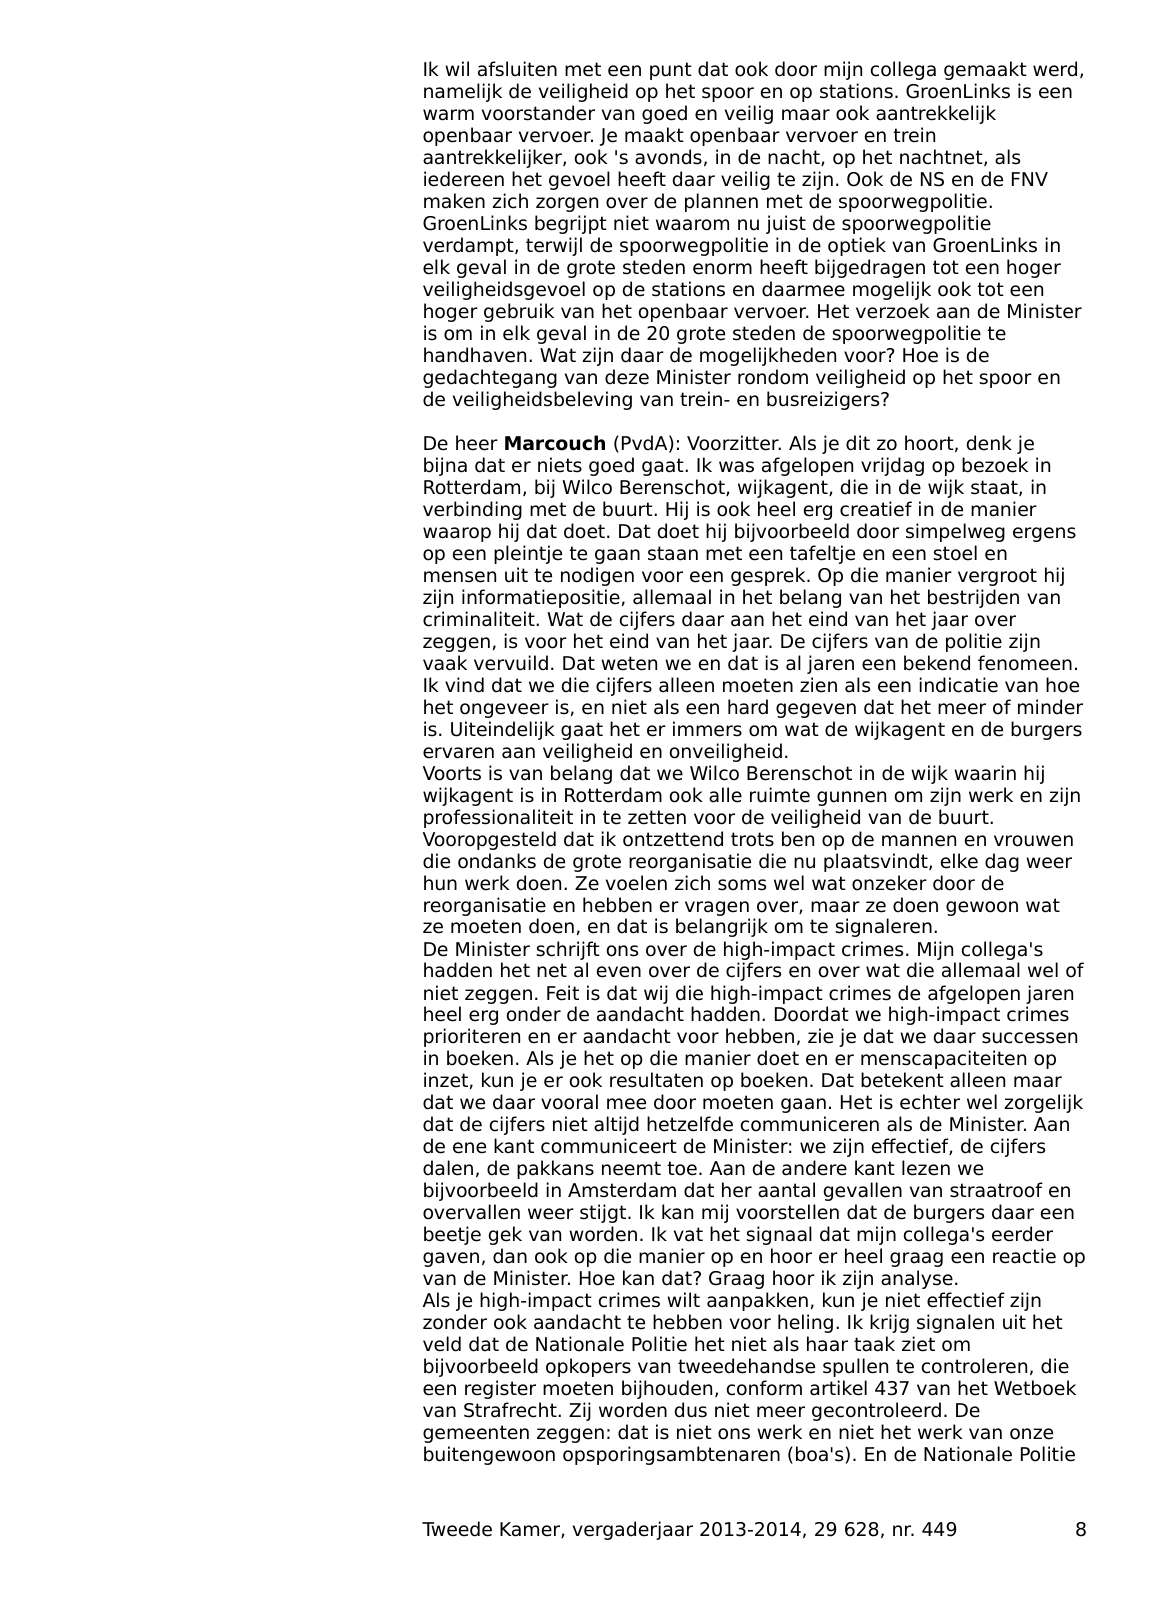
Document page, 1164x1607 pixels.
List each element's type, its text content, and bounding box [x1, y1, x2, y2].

text De Minister schrijft ons over de high-impact crimes. Mijn collega's hadden het net al even over de cijfers en over wat die allemaal wel of niet zeggen. Feit is dat wij die high-impact crimes de afgelopen jaren heel erg onder de aandacht hadden. Doordat we high-impact crimes prioriteren en er aandacht voor hebben, zie je dat we daar successen in boeken. Als je het op die manier doet en er menscapaciteiten op inzet, kun je er ook resultaten op boeken. Dat betekent alleen maar dat we daar vooral mee door moeten gaan. Het is echter wel zorgelijk dat de cijfers niet altijd hetzelfde communiceren als de Minister. Aan de ene kant communiceert de Minister: we zijn effectief, de cijfers dalen, de pakkans neemt toe. Aan de andere kant lezen we bijvoorbeeld in Amsterdam dat her aantal gevallen van straatroof en overvallen weer stijgt. Ik kan mij voorstellen dat de burgers daar een beetje gek van worden. Ik vat het signaal dat mijn collega's eerder gaven, dan ook op die manier op en hoor er heel graag een reactie op van de Minister. Hoe kan dat? Graag hoor ik zijn analyse. [422, 938, 1087, 1290]
text De heer Marcouch (PvdA): Voorzitter. Als je dit zo hoort, denk je bijna dat er niets goed gaat. Ik was afgelopen vrijdag op bezoek in Rotterdam, bij Wilco Berenschot, wijkagent, die in de wijk staat, in verbinding met de buurt. Hij is ook heel erg creatief in de manier waarop hij dat doet. Dat doet hij bijvoorbeeld door simpelweg ergens op een pleintje te gaan staan met een tafeltje en een stoel en mensen uit te nodigen voor een gesprek. Op die manier vergroot hij zijn informatiepositie, allemaal in het belang van het bestrijden van criminaliteit. Wat de cijfers daar aan het eind van het jaar over zeggen, is voor het eind van het jaar. De cijfers van de politie zijn vaak vervuild. Dat weten we en dat is al jaren een bekend fenomeen. Ik vind dat we die cijfers alleen moeten zien als een indicatie van hoe het ongeveer is, en niet als een hard gegeven dat het meer of minder is. Uiteindelijk gaat het er immers om wat de wijkagent en de burgers ervaren aan veiligheid en onveiligheid. [422, 433, 1087, 763]
text Ik wil afsluiten met een punt dat ook door mijn collega gemaakt werd, namelijk de veiligheid op het spoor en op stations. GroenLinks is een warm voorstander van goed en veilig maar ook aantrekkelijk openbaar vervoer. Je maakt openbaar vervoer en trein aantrekkelijker, ook 's avonds, in de nacht, op het nachtnet, als iedereen het gevoel heeft daar veilig te zijn. Ook de NS en de FNV maken zich zorgen over de plannen met de spoorwegpolitie. GroenLinks begrijpt niet waarom nu juist de spoorwegpolitie verdampt, terwijl de spoorwegpolitie in de optiek van GroenLinks in elk geval in de grote steden enorm heeft bijgedragen tot een hoger veiligheidsgevoel op de stations en daarmee mogelijk ook tot een hoger gebruik van het openbaar vervoer. Het verzoek aan de Minister is om in elk geval in de 20 grote steden de spoorwegpolitie te handhaven. Wat zijn daar de mogelijkheden voor? Hoe is de gedachtegang van deze Minister rondom veiligheid op het spoor en de veiligheidsbeleving van trein- en busreizigers? [422, 59, 1087, 411]
text Als je high-impact crimes wilt aanpakken, kun je niet effectief zijn zonder ook aandacht te hebben voor heling. Ik krijg signalen uit het veld dat de Nationale Politie het niet als haar taak ziet om bijvoorbeeld opkopers van tweedehandse spullen te controleren, die een register moeten bijhouden, conform artikel 437 van het Wetboek van Strafrecht. Zij worden dus niet meer gecontroleerd. De gemeenten zeggen: dat is niet ons werk en niet het werk van onze buitengewoon opsporingsambtenaren (boa's). En de Nationale Politie [422, 1290, 1087, 1466]
text Voorts is van belang dat we Wilco Berenschot in de wijk waarin hij wijkagent is in Rotterdam ook alle ruimte gunnen om zijn werk en zijn professionaliteit in te zetten voor de veiligheid van de buurt. Vooropgesteld dat ik ontzettend trots ben op de mannen en vrouwen die ondanks de grote reorganisatie die nu plaatsvindt, elke dag weer hun werk doen. Ze voelen zich soms wel wat onzeker door de reorganisatie en hebben er vragen over, maar ze doen gewoon wat ze moeten doen, en dat is belangrijk om te signaleren. [422, 763, 1087, 938]
